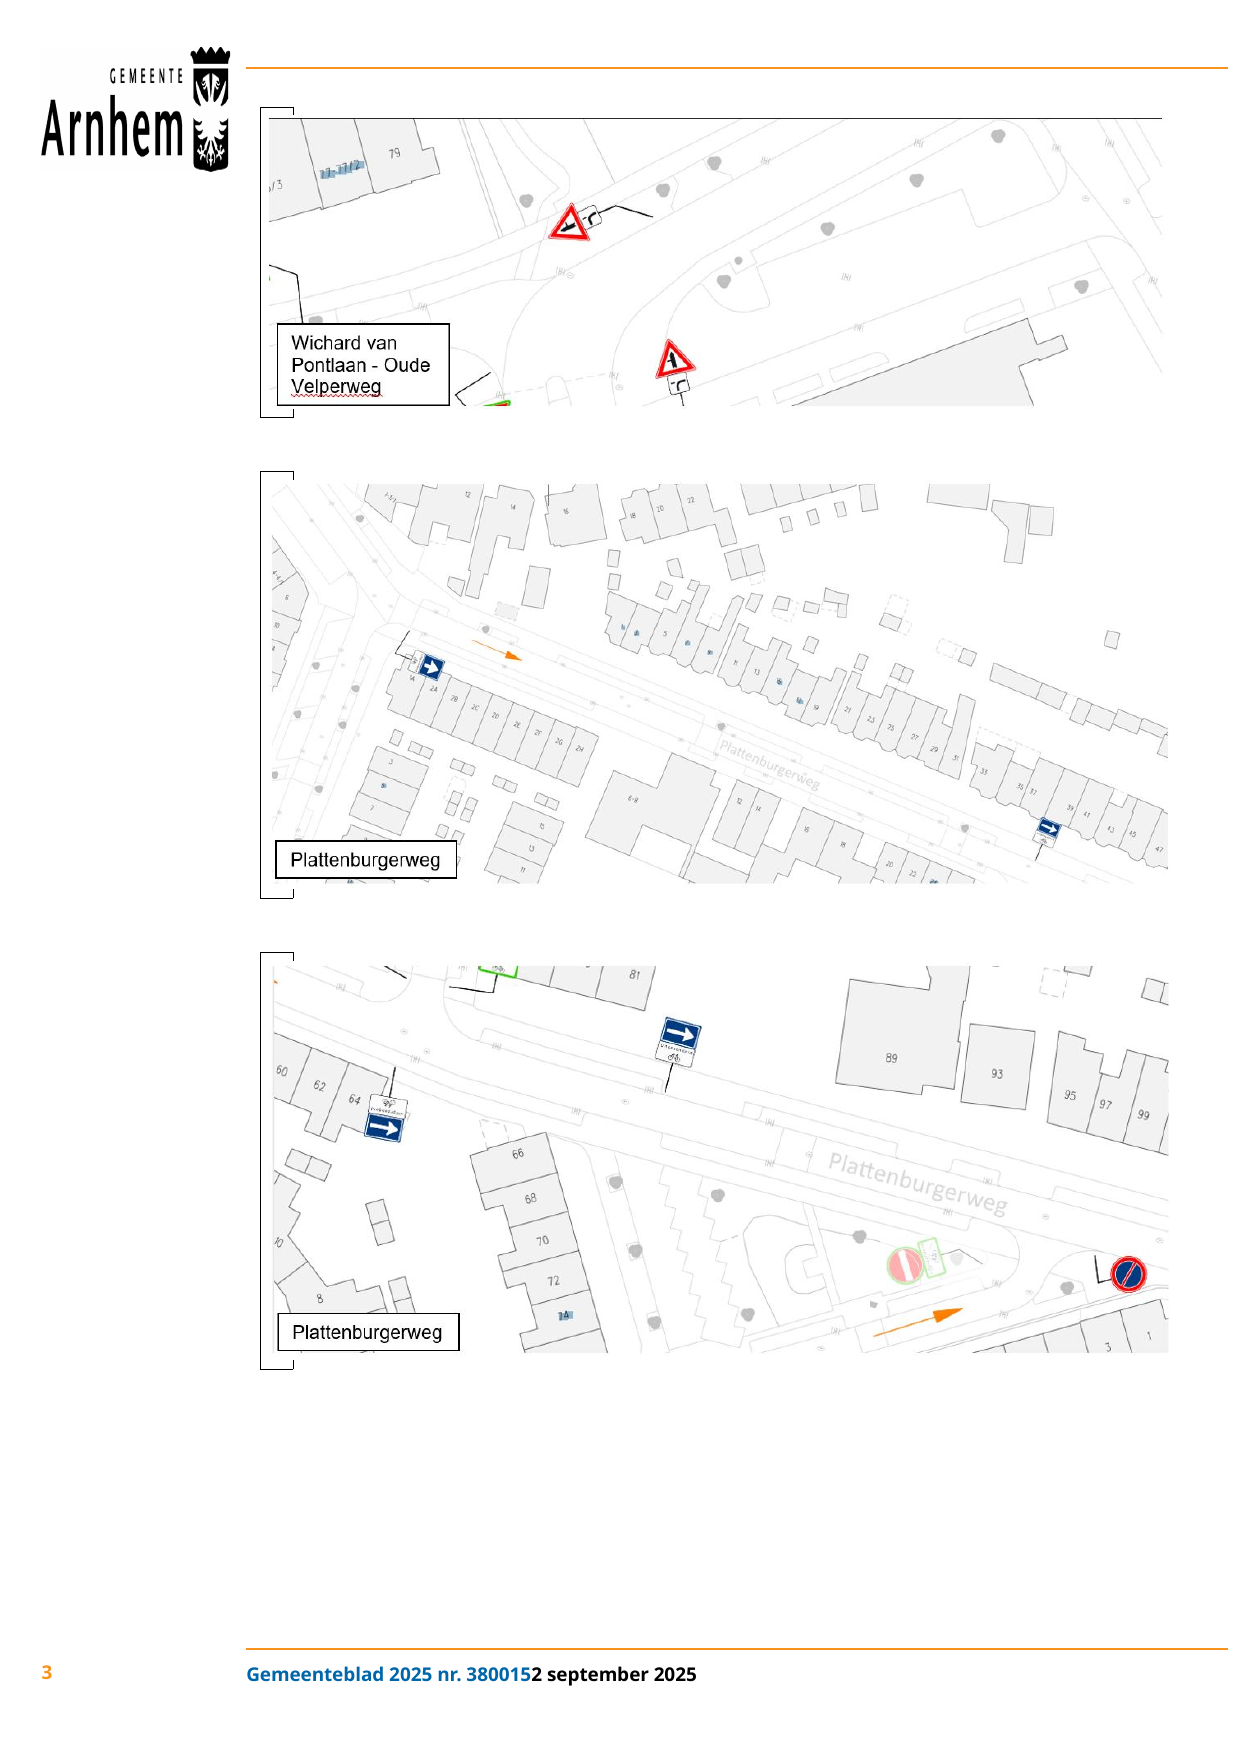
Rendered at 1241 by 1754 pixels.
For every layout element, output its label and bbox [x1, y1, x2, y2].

picture [268, 961, 1173, 1360]
picture [268, 115, 1173, 409]
picture [41, 47, 231, 172]
picture [268, 480, 1173, 889]
